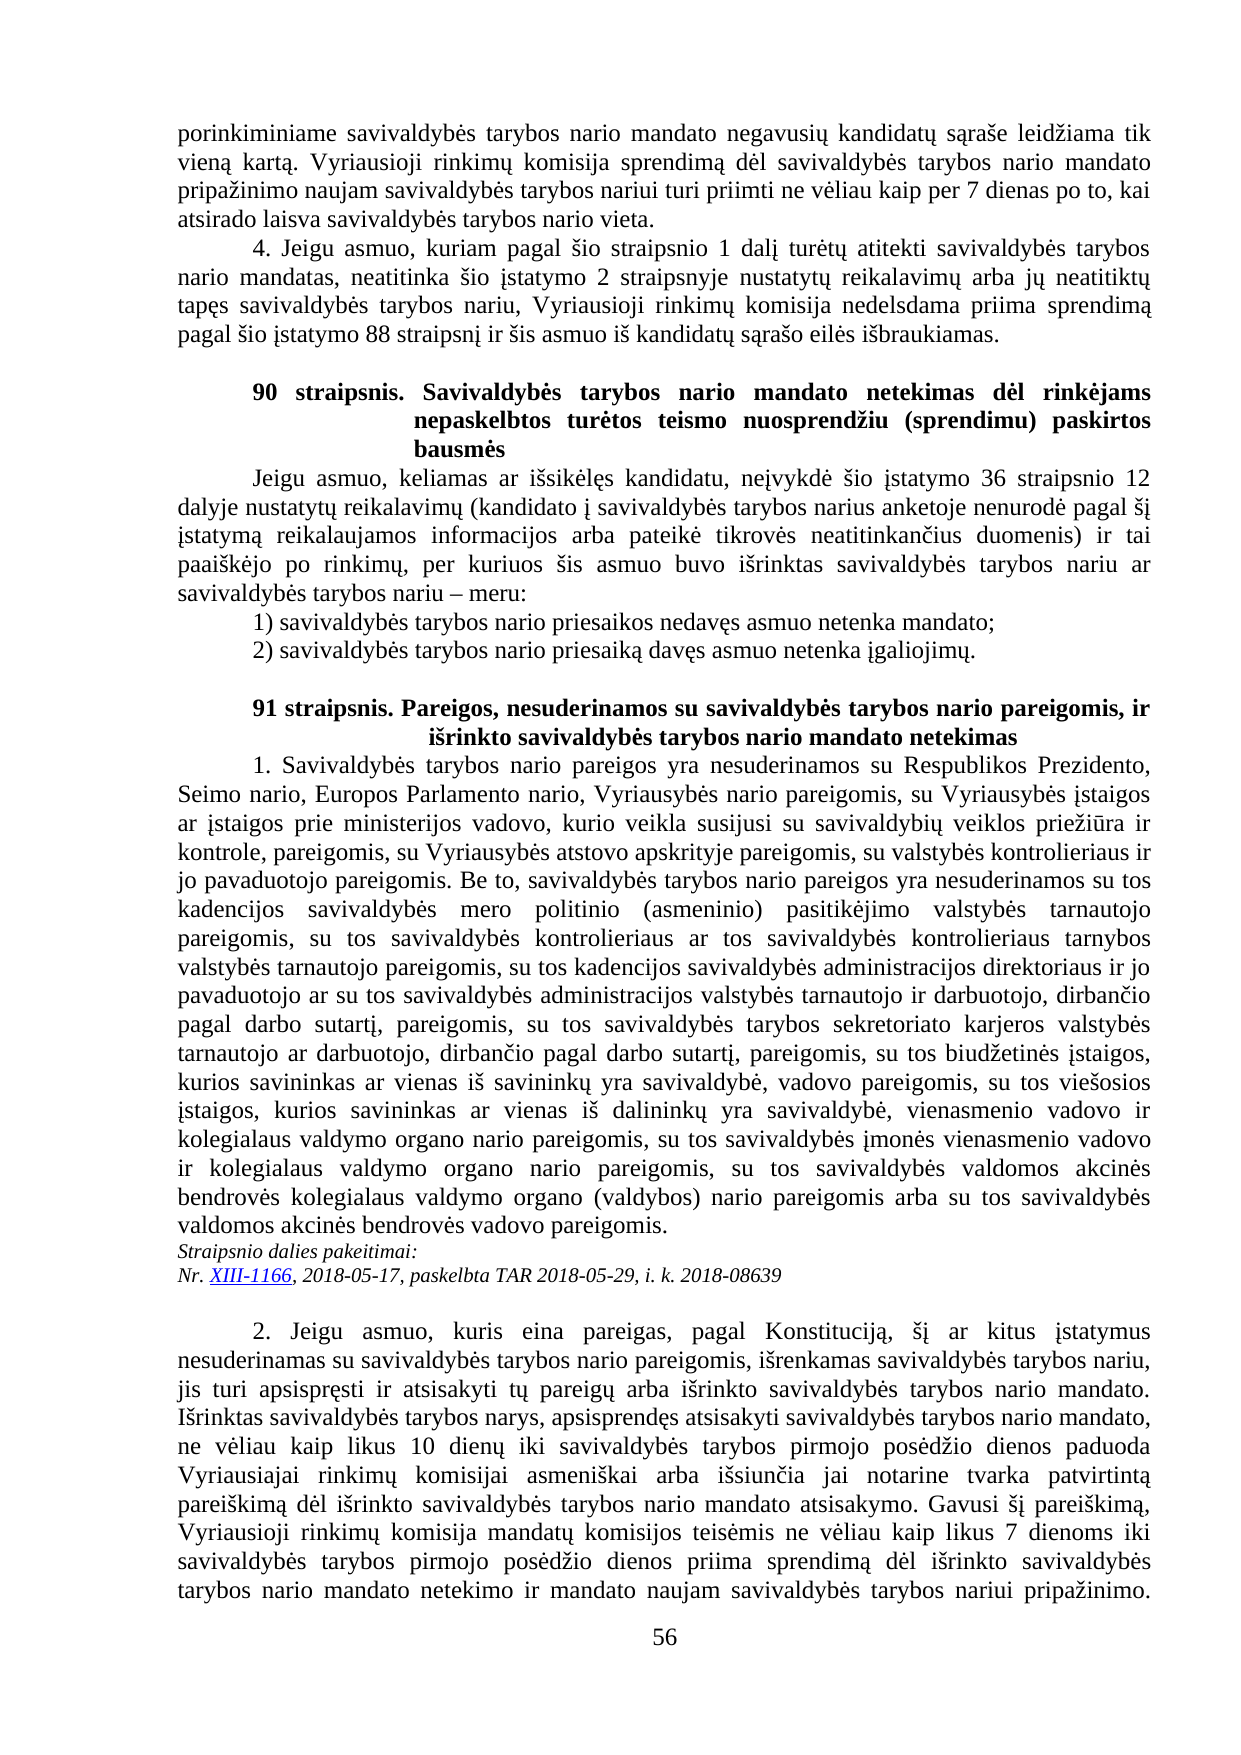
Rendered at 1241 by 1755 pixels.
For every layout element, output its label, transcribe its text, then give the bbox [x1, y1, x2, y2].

text Nr. XIII-1166, 2018-05-17, paskelbta TAR 2018-05-29, i. k. 2018-08639 [177, 1263, 1152, 1287]
text 2. Jeigu asmuo, kuris eina pareigas, pagal Konstituciją, šį ar kitus įstatymus nesuderinamas su savivaldybės tarybos nario pareigomis, išrenkamas savivaldybės tarybos nariu, jis turi apsispręsti ir atsisakyti tų pareigų arba išrinkto savivaldybės tarybos nario mandato. Išrinktas savivaldybės tarybos narys, apsisprendęs atsisakyti savivaldybės tarybos nario mandato, ne vėliau kaip likus 10 dienų iki savivaldybės tarybos pirmojo posėdžio dienos paduoda Vyriausiajai rinkimų komisijai asmeniškai arba išsiunčia jai notarine tvarka patvirtintą pareiškimą dėl išrinkto savivaldybės tarybos nario mandato atsisakymo. Gavusi šį pareiškimą, Vyriausioji rinkimų komisija mandatų komisijos teisėmis ne vėliau kaip likus 7 dienoms iki savivaldybės tarybos pirmojo posėdžio dienos priima sprendimą dėl išrinkto savivaldybės tarybos nario mandato netekimo ir mandato naujam savivaldybės tarybos nariui pripažinimo. [177, 1316, 1152, 1604]
text 91 straipsnis. Pareigos, nesuderinamos su savivaldybės tarybos nario pareigomis, ir išrinkto savivaldybės tarybos nario mandato netekimas [252, 693, 1152, 751]
text Straipsnio dalies pakeitimai: [177, 1239, 1152, 1263]
text 1. Savivaldybės tarybos nario pareigos yra nesuderinamos su Respublikos Prezidento, Seimo nario, Europos Parlamento nario, Vyriausybės nario pareigomis, su Vyriausybės įstaigos ar įstaigos prie ministerijos vadovo, kurio veikla susijusi su savivaldybių veiklos priežiūra ir kontrole, pareigomis, su Vyriausybės atstovo apskrityje pareigomis, su valstybės kontrolieriaus ir jo pavaduotojo pareigomis. Be to, savivaldybės tarybos nario pareigos yra nesuderinamos su tos kadencijos savivaldybės mero politinio (asmeninio) pasitikėjimo valstybės tarnautojo pareigomis, su tos savivaldybės kontrolieriaus ar tos savivaldybės kontrolieriaus tarnybos valstybės tarnautojo pareigomis, su tos kadencijos savivaldybės administracijos direktoriaus ir jo pavaduotojo ar su tos savivaldybės administracijos valstybės tarnautojo ir darbuotojo, dirbančio pagal darbo sutartį, pareigomis, su tos savivaldybės tarybos sekretoriato karjeros valstybės tarnautojo ar darbuotojo, dirbančio pagal darbo sutartį, pareigomis, su tos biudžetinės įstaigos, kurios savininkas ar vienas iš savininkų yra savivaldybė, vadovo pareigomis, su tos viešosios įstaigos, kurios savininkas ar vienas iš dalininkų yra savivaldybė, vienasmenio vadovo ir kolegialaus valdymo organo nario pareigomis, su tos savivaldybės įmonės vienasmenio vadovo ir kolegialaus valdymo organo nario pareigomis, su tos savivaldybės valdomos akcinės bendrovės kolegialaus valdymo organo (valdybos) nario pareigomis arba su tos savivaldybės valdomos akcinės bendrovės vadovo pareigomis. [177, 751, 1152, 1239]
text 1) savivaldybės tarybos nario priesaikos nedavęs asmuo netenka mandato; [177, 607, 1152, 636]
text porinkiminiame savivaldybės tarybos nario mandato negavusių kandidatų sąraše leidžiama tik vieną kartą. Vyriausioji rinkimų komisija sprendimą dėl savivaldybės tarybos nario mandato pripažinimo naujam savivaldybės tarybos nariui turi priimti ne vėliau kaip per 7 dienas po to, kai atsirado laisva savivaldybės tarybos nario vieta. [177, 118, 1152, 233]
text 4. Jeigu asmuo, kuriam pagal šio straipsnio 1 dalį turėtų atitekti savivaldybės tarybos nario mandatas, neatitinka šio įstatymo 2 straipsnyje nustatytų reikalavimų arba jų neatitiktų tapęs savivaldybės tarybos nariu, Vyriausioji rinkimų komisija nedelsdama priima sprendimą pagal šio įstatymo 88 straipsnį ir šis asmuo iš kandidatų sąrašo eilės išbraukiamas. [177, 233, 1152, 348]
text Jeigu asmuo, keliamas ar išsikėlęs kandidatu, neįvykdė šio įstatymo 36 straipsnio 12 dalyje nustatytų reikalavimų (kandidato į savivaldybės tarybos narius anketoje nenurodė pagal šį įstatymą reikalaujamos informacijos arba pateikė tikrovės neatitinkančius duomenis) ir tai paaiškėjo po rinkimų, per kuriuos šis asmuo buvo išrinktas savivaldybės tarybos nariu ar savivaldybės tarybos nariu – meru: [177, 463, 1152, 607]
text 90 straipsnis. Savivaldybės tarybos nario mandato netekimas dėl rinkėjams nepaskelbtos turėtos teismo nuosprendžiu (sprendimu) paskirtos bausmės [252, 377, 1152, 463]
text 2) savivaldybės tarybos nario priesaiką davęs asmuo netenka įgaliojimų. [177, 636, 1152, 664]
